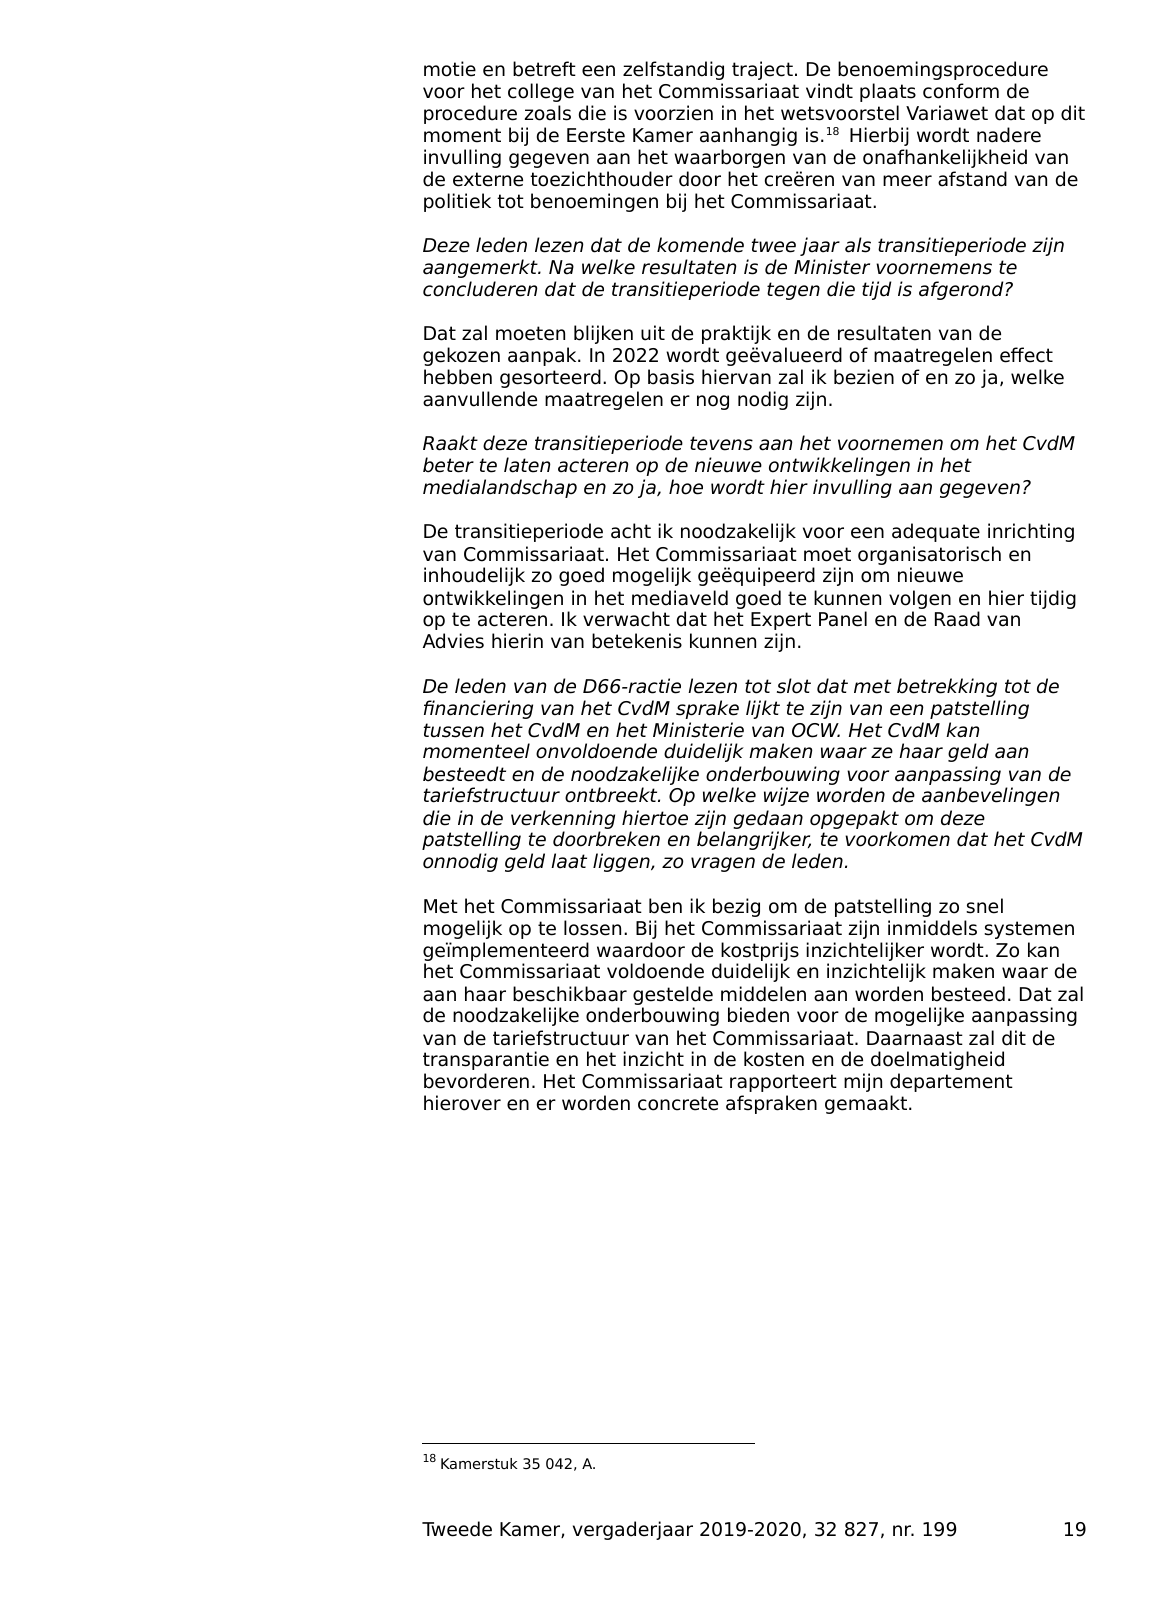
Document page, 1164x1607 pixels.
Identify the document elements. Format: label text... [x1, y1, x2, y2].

text Met het Commissariaat ben ik bezig om de patstelling zo snel mogelijk op te lossen. Bij het Commissariaat zijn inmiddels systemen geïmplementeerd waardoor de kostprijs inzichtelijker wordt. Zo kan het Commissariaat voldoende duidelijk en inzichtelijk maken waar de aan haar beschikbaar gestelde middelen aan worden besteed. Dat zal de noodzakelijke onderbouwing bieden voor de mogelijke aanpassing van de tariefstructuur van het Commissariaat. Daarnaast zal dit de transparantie en het inzicht in de kosten en de doelmatigheid bevorderen. Het Commissariaat rapporteert mijn departement hierover en er worden concrete afspraken gemaakt. [422, 896, 1087, 1115]
text Deze leden lezen dat de komende twee jaar als transitieperiode zijn aangemerkt. Na welke resultaten is de Minister voornemens te concluderen dat de transitieperiode tegen die tijd is afgerond? [422, 235, 1087, 301]
text motie en betreft een zelfstandig traject. De benoemingsprocedure voor het college van het Commissariaat vindt plaats conform de procedure zoals die is voorzien in het wetsvoorstel Variawet dat op dit moment bij de Eerste Kamer aanhangig is. Hierbij wordt nadere invulling gegeven aan het waarborgen van de onafhankelijkheid van de externe toezichthouder door het creëren van meer afstand van de politiek tot benoemingen bij het Commissariaat. [422, 59, 1087, 213]
text Kamerstuk 35 042, A. [422, 1452, 1087, 1474]
text Dat zal moeten blijken uit de praktijk en de resultaten van de gekozen aanpak. In 2022 wordt geëvalueerd of maatregelen effect hebben gesorteerd. Op basis hiervan zal ik bezien of en zo ja, welke aanvullende maatregelen er nog nodig zijn. [422, 323, 1087, 411]
text Raakt deze transitieperiode tevens aan het voornemen om het CvdM beter te laten acteren op de nieuwe ontwikkelingen in het medialandschap en zo ja, hoe wordt hier invulling aan gegeven? [422, 433, 1087, 499]
text De transitieperiode acht ik noodzakelijk voor een adequate inrichting van Commissariaat. Het Commissariaat moet organisatorisch en inhoudelijk zo goed mogelijk geëquipeerd zijn om nieuwe ontwikkelingen in het mediaveld goed te kunnen volgen en hier tijdig op te acteren. Ik verwacht dat het Expert Panel en de Raad van Advies hierin van betekenis kunnen zijn. [422, 521, 1087, 653]
text De leden van de D66-ractie lezen tot slot dat met betrekking tot de financiering van het CvdM sprake lijkt te zijn van een patstelling tussen het CvdM en het Ministerie van OCW. Het CvdM kan momenteel onvoldoende duidelijk maken waar ze haar geld aan besteedt en de noodzakelijke onderbouwing voor aanpassing van de tariefstructuur ontbreekt. Op welke wijze worden de aanbevelingen die in de verkenning hiertoe zijn gedaan opgepakt om deze patstelling te doorbreken en belangrijker, te voorkomen dat het CvdM onnodig geld laat liggen, zo vragen de leden. [422, 676, 1087, 873]
